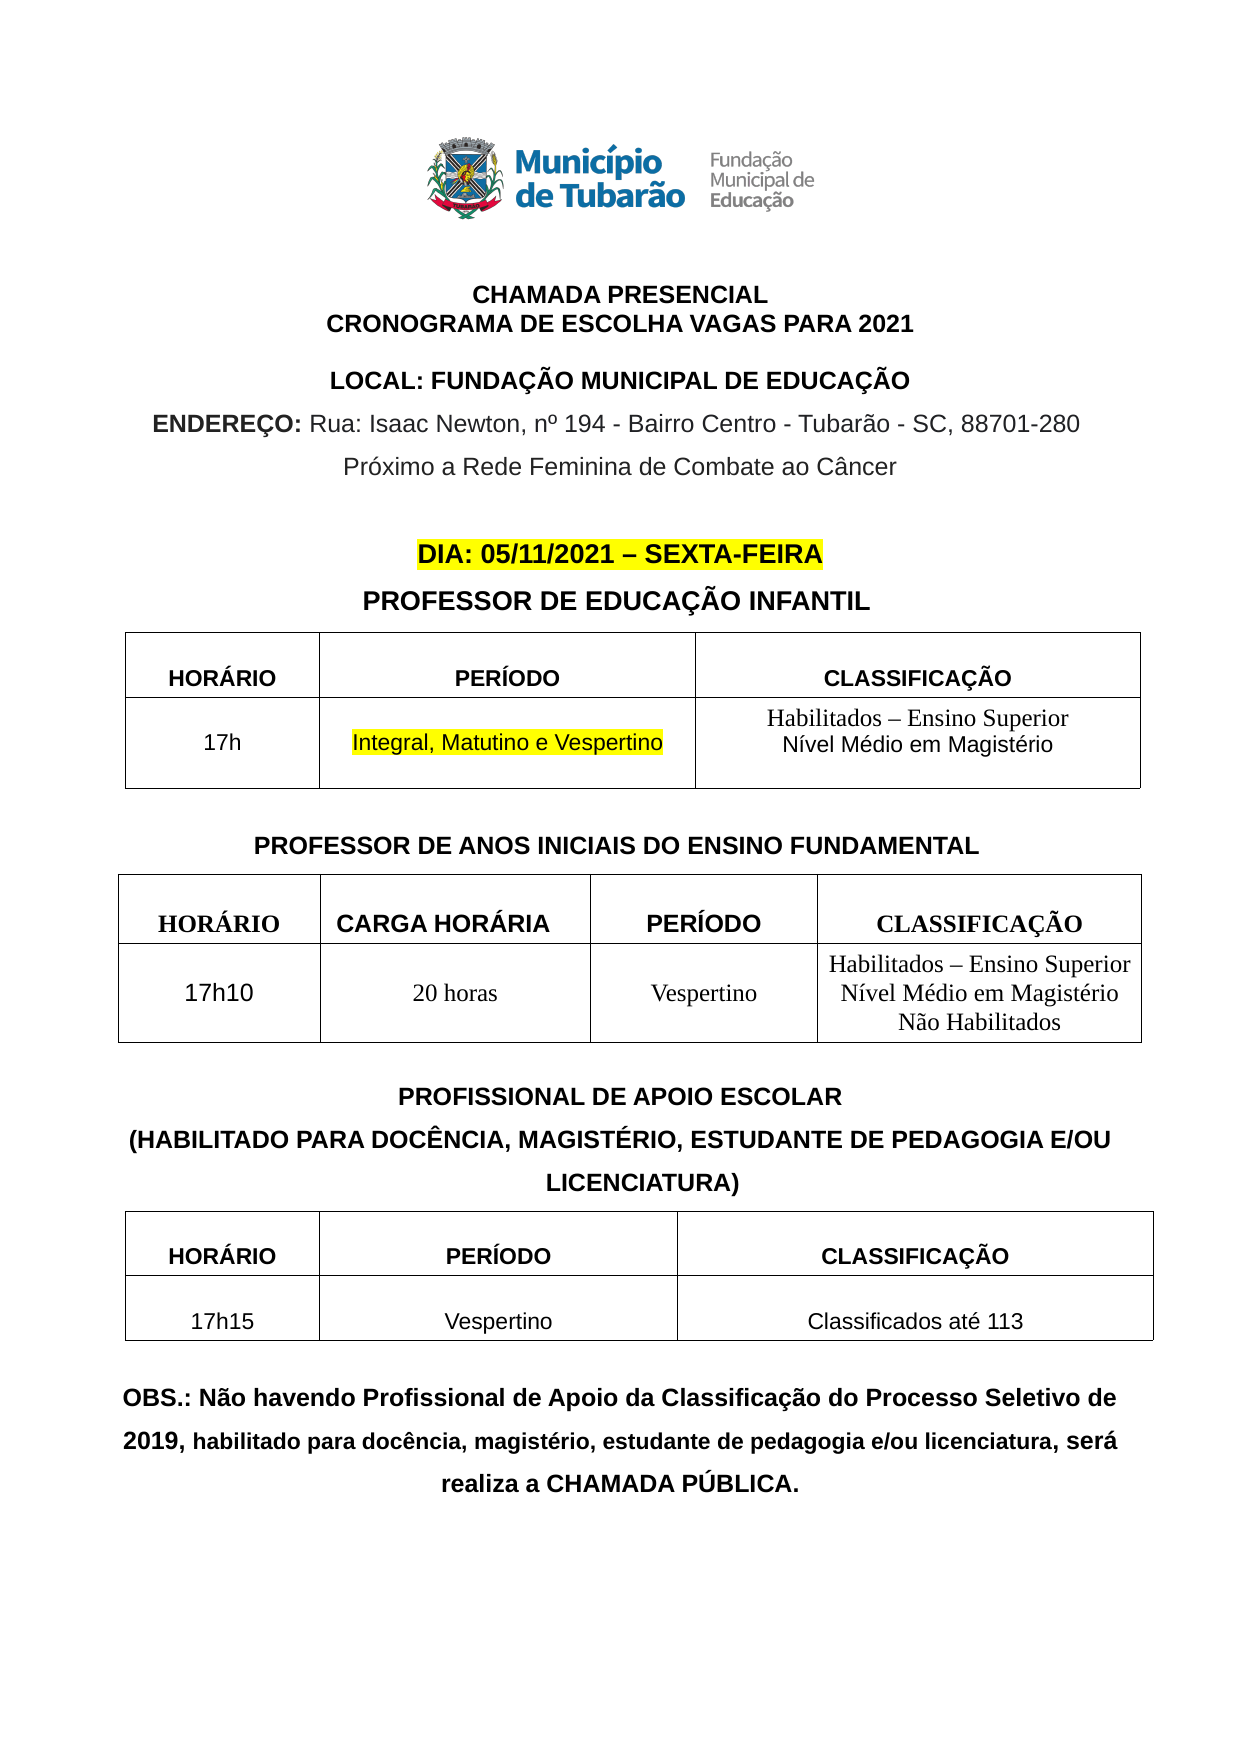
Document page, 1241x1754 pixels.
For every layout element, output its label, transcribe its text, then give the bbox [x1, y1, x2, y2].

table_cell 17h10 [119, 944, 320, 1042]
table_header PERÍODO [320, 633, 695, 697]
picture [358, 118, 883, 238]
text CRONOGRAMA DE ESCOLHA VAGAS PARA 2021 [118, 308, 1122, 337]
table_cell 17h15 [126, 1276, 319, 1340]
table_header CLASSIFICAÇÃO [678, 1212, 1153, 1275]
table_header CARGA HORÁRIA [321, 875, 590, 943]
list ENDEREÇO: Rua: Isaac Newton, nº 194 - Bairro Centro - Tubarão - SC, 88701-280 [118, 409, 1122, 438]
text CHAMADA PRESENCIAL [118, 280, 1122, 308]
table_header CLASSIFICAÇÃO [818, 875, 1141, 943]
table_cell Integral, Matutino e Vespertino [320, 698, 695, 787]
table_cell Classificados até 113 [678, 1276, 1153, 1340]
text OBS.: Não havendo Profissional de Apoio da Classificação do Processo Seletivo de 2019, habilitado para docência, magistério, estudante de pedagogia e/ou licenciatura, será realiza a CHAMADA PÚBLICA. [118, 1383, 1122, 1498]
table_cell 20 horas [321, 944, 590, 1042]
list (HABILITADO PARA DOCÊNCIA, MAGISTÉRIO, ESTUDANTE DE PEDAGOGIA E/OU LICENCIATURA) [118, 1125, 1122, 1197]
table_header PERÍODO [320, 1212, 677, 1275]
table_header HORÁRIO [126, 633, 319, 697]
table_cell 17h [126, 698, 319, 787]
list Próximo a Rede Feminina de Combate ao Câncer [118, 452, 1122, 481]
table_cell Vespertino [591, 944, 817, 1042]
table_header HORÁRIO [119, 875, 320, 943]
text PROFESSOR DE EDUCAÇÃO INFANTIL [118, 585, 1122, 617]
list LOCAL: FUNDAÇÃO MUNICIPAL DE EDUCAÇÃO [118, 366, 1122, 395]
table_cell Habilitados – Ensino Superior Nível Médio em Magistério [696, 698, 1140, 787]
text DIA: 05/11/2021 – SEXTA-FEIRA [118, 538, 1122, 570]
table_header HORÁRIO [126, 1212, 319, 1275]
table_cell Habilitados – Ensino Superior Nível Médio em Magistério Não Habilitados [818, 944, 1141, 1042]
table_cell Vespertino [320, 1276, 677, 1340]
list PROFESSOR DE ANOS INICIAIS DO ENSINO FUNDAMENTAL [118, 831, 1122, 859]
table_header PERÍODO [591, 875, 817, 943]
table_header CLASSIFICAÇÃO [696, 633, 1140, 697]
list PROFISSIONAL DE APOIO ESCOLAR [118, 1082, 1122, 1110]
